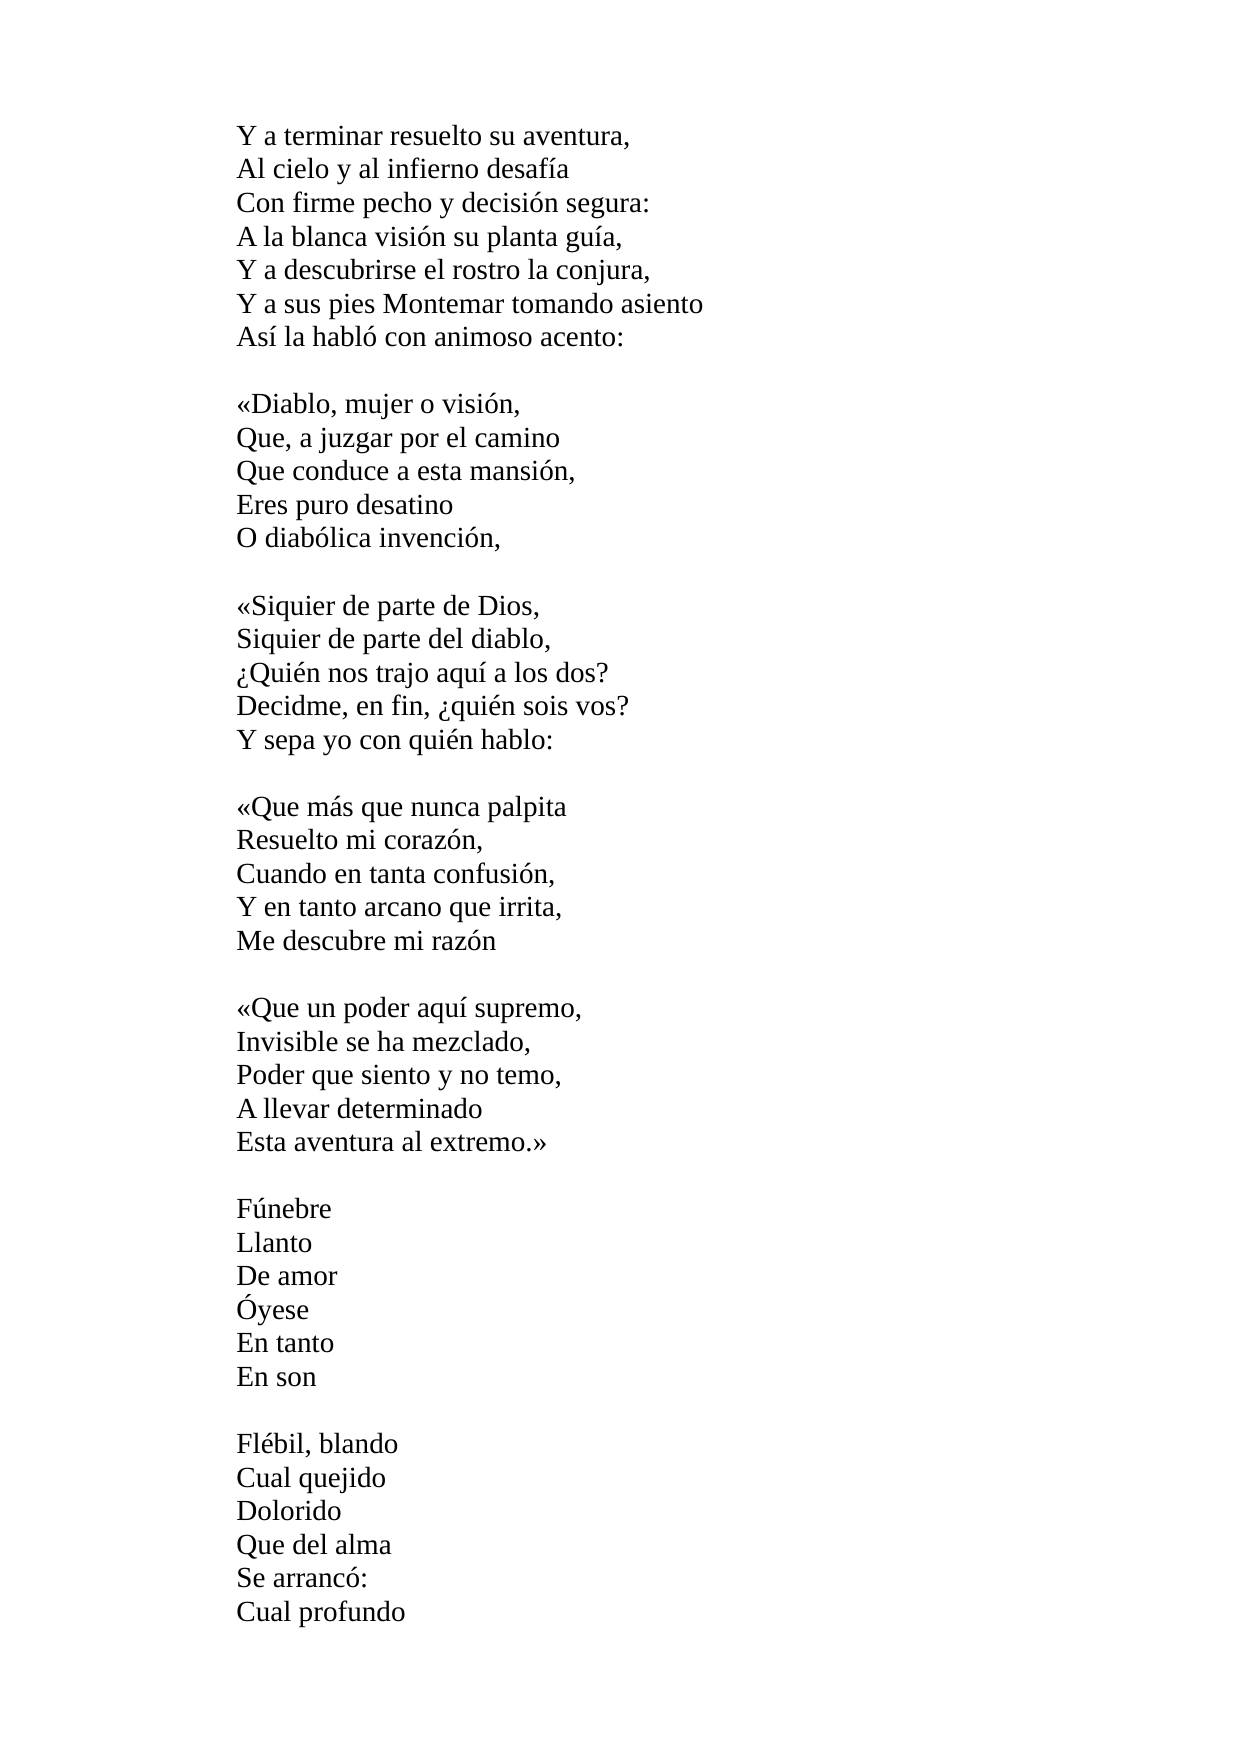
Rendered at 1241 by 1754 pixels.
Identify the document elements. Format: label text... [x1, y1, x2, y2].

text Y a terminar resuelto su aventura, Al cielo y al infierno desafía Con firme pecho y decisión segura: A la blanca visión su planta guía, Y a descubrirse el rostro la conjura, Y a sus pies Montemar tomando asiento Así la habló con animoso acento: «Diablo, mujer o visión, Que, a juzgar por el camino Que conduce a esta mansión, Eres puro desatino O diabólica invención, «Siquier de parte de Dios, Siquier de parte del diablo, ¿Quién nos trajo aquí a los dos? Decidme, en fin, ¿quién sois vos? Y sepa yo con quién hablo: «Que más que nunca palpita Resuelto mi corazón, Cuando en tanta confusión, Y en tanto arcano que irrita, Me descubre mi razón «Que un poder aquí supremo, Invisible se ha mezclado, Poder que siento y no temo, A llevar determinado Esta aventura al extremo.» Fúnebre Llanto De amor Óyese En tanto En son Flébil, blando Cual quejido Dolorido Que del alma Se arrancó: Cual profundo [236, 118, 1004, 1627]
